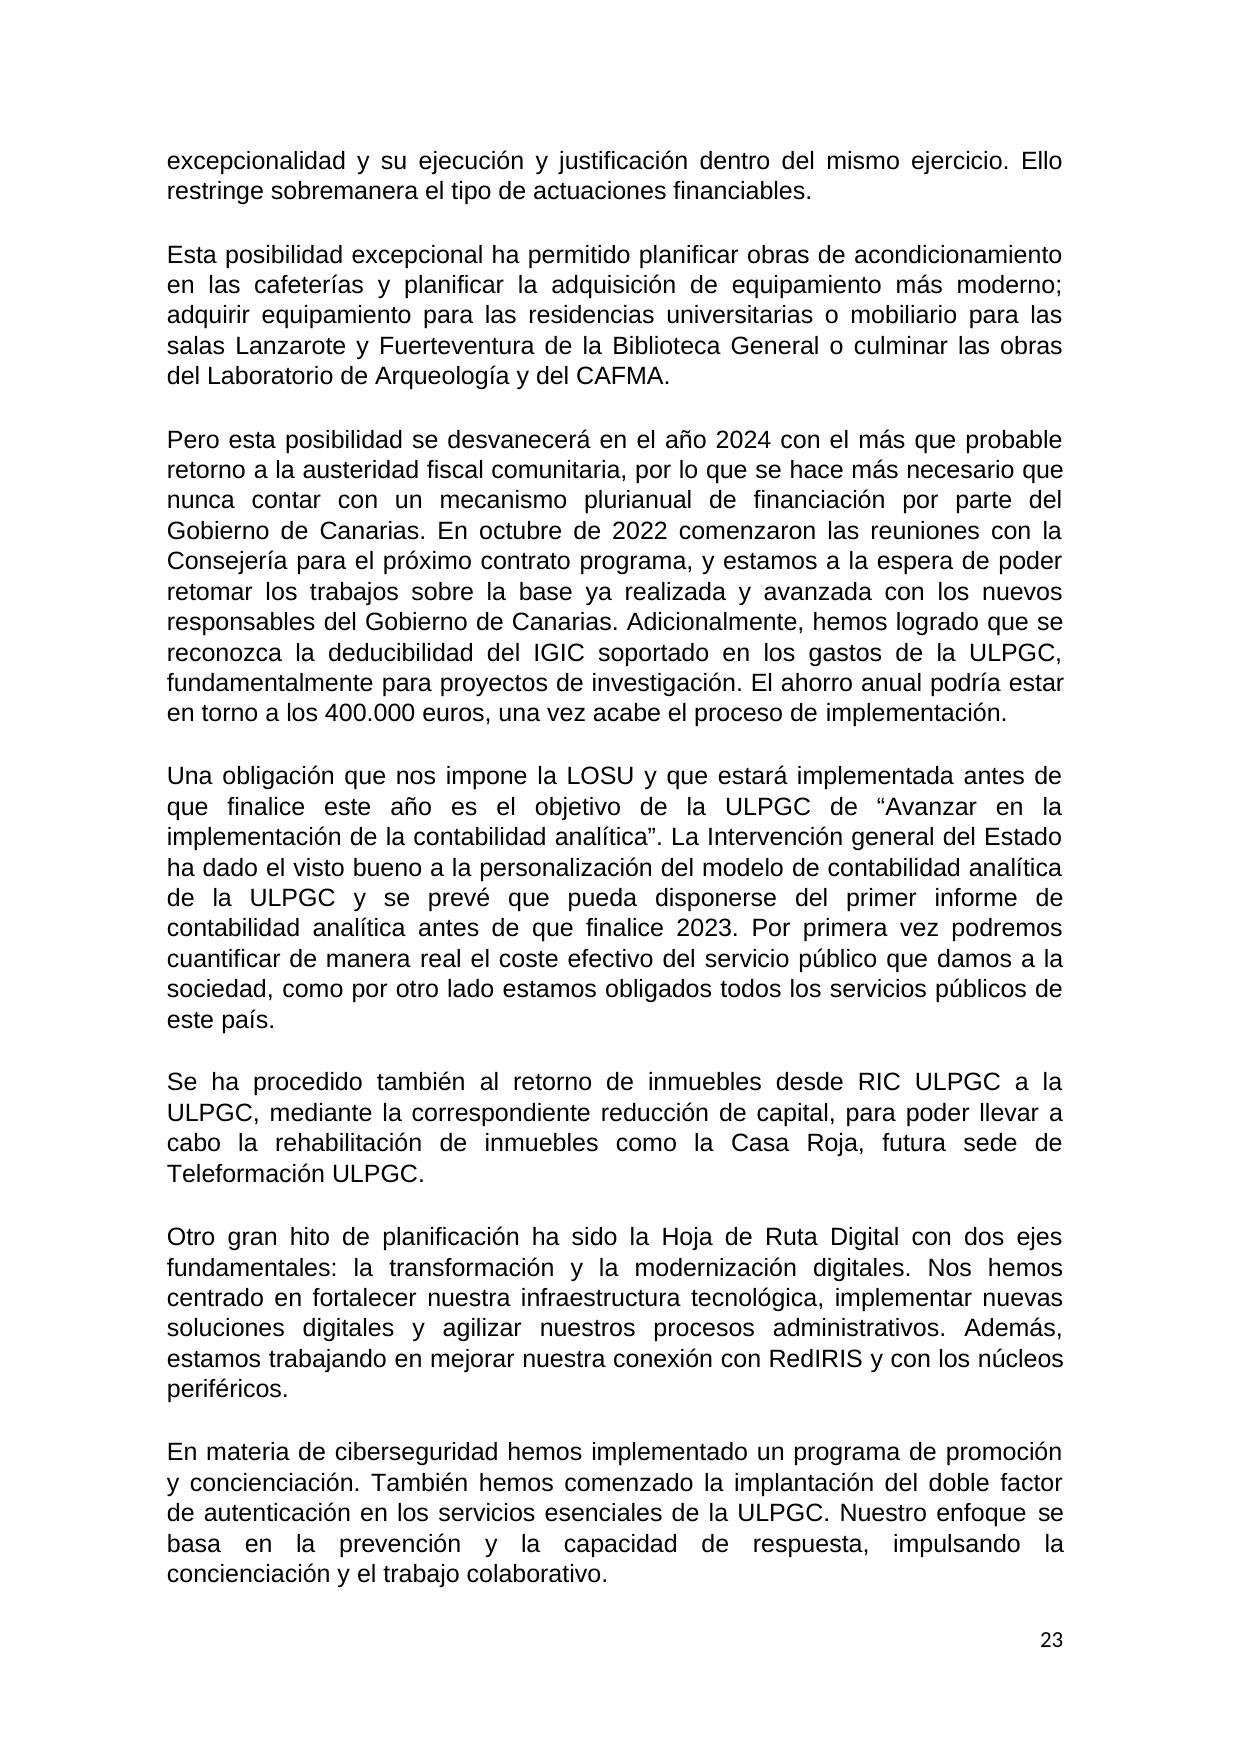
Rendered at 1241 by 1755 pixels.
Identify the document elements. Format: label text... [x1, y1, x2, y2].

text Esta posibilidad excepcional ha permitido planificar obras de acondicionamiento en las cafeterías y planificar la adquisición de equipamiento más moderno; adquirir equipamiento para las residencias universitarias o mobiliario para las salas Lanzarote y Fuerteventura de la Biblioteca General o culminar las obras del Laboratorio de Arqueología y del CAFMA. [167, 239, 1064, 390]
text Una obligación que nos impone la LOSU y que estará implementada antes de que finalice este año es el objetivo de la ULPGC de “Avanzar en la implementación de la contabilidad analítica”. La Intervención general del Estado ha dado el visto bueno a la personalización del modelo de contabilidad analítica de la ULPGC y se prevé que pueda disponerse del primer informe de contabilidad analítica antes de que finalice 2023. Por primera vez podremos cuantificar de manera real el coste efectivo del servicio público que damos a la sociedad, como por otro lado estamos obligados todos los servicios públicos de este país. [167, 761, 1064, 1033]
text Otro gran hito de planificación ha sido la Hoja de Ruta Digital con dos ejes fundamentales: la transformación y la modernización digitales. Nos hemos centrado en fortalecer nuestra infraestructura tecnológica, implementar nuevas soluciones digitales y agilizar nuestros procesos administrativos. Además, estamos trabajando en mejorar nuestra conexión con RedIRIS y con los núcleos periféricos. [167, 1222, 1064, 1403]
text Pero esta posibilidad se desvanecerá en el año 2024 con el más que probable retorno a la austeridad fiscal comunitaria, por lo que se hace más necesario que nunca contar con un mecanismo plurianual de financiación por parte del Gobierno de Canarias. En octubre de 2022 comenzaron las reuniones con la Consejería para el próximo contrato programa, y estamos a la espera de poder retomar los trabajos sobre la base ya realizada y avanzada con los nuevos responsables del Gobierno de Canarias. Adicionalmente, hemos logrado que se reconozca la deducibilidad del IGIC soportado en los gastos de la ULPGC, fundamentalmente para proyectos de investigación. El ahorro anual podría estar en torno a los 400.000 euros, una vez acabe el proceso de implementación. [167, 424, 1064, 727]
text En materia de ciberseguridad hemos implementado un programa de promoción y concienciación. También hemos comenzado la implantación del doble factor de autenticación en los servicios esenciales de la ULPGC. Nuestro enfoque se basa en la prevención y la capacidad de respuesta, impulsando la concienciación y el trabajo colaborativo. [167, 1437, 1064, 1588]
text Se ha procedido también al retorno de inmuebles desde RIC ULPGC a la ULPGC, mediante la correspondiente reducción de capital, para poder llevar a cabo la rehabilitación de inmuebles como la Casa Roja, futura sede de Teleformación ULPGC. [167, 1067, 1064, 1187]
text excepcionalidad y su ejecución y justificación dentro del mismo ejercicio. Ello restringe sobremanera el tipo de actuaciones financiables. [167, 146, 1064, 205]
